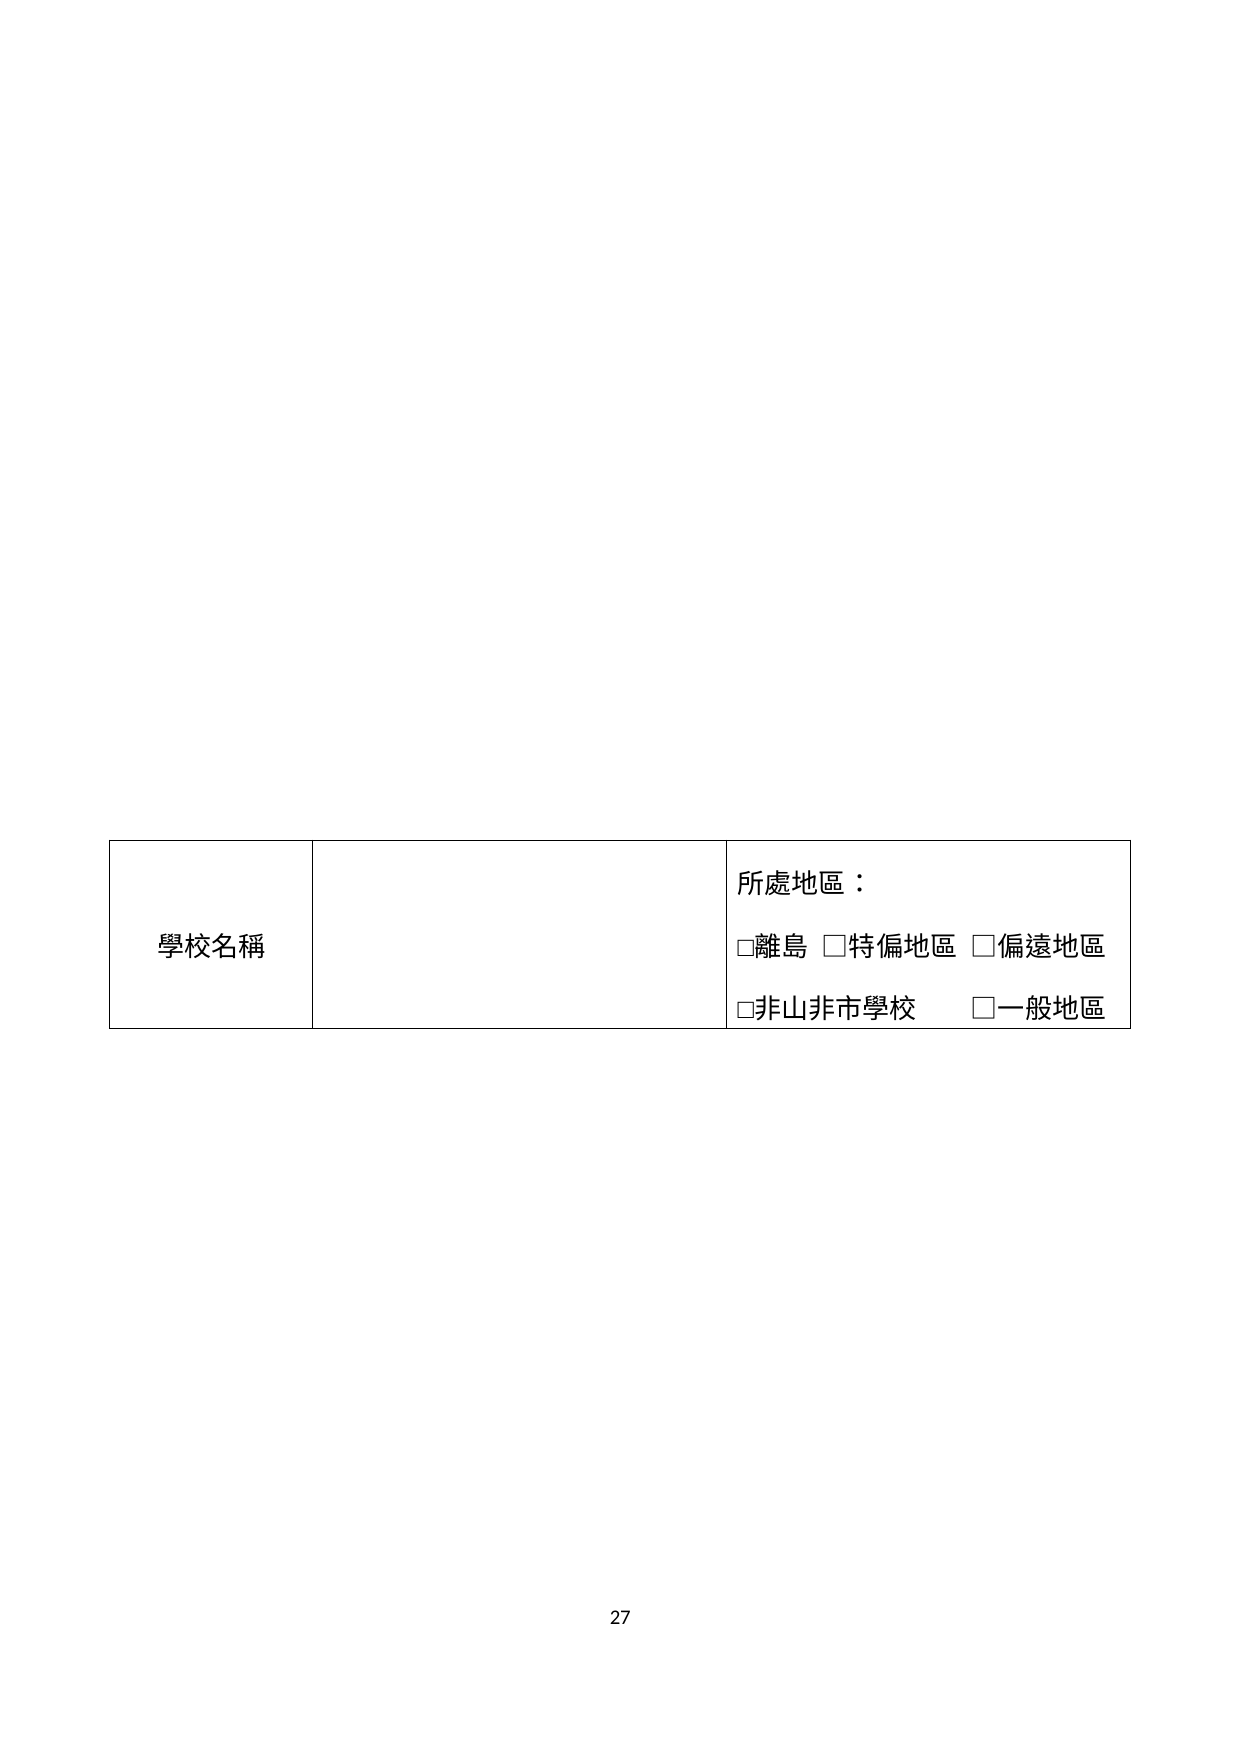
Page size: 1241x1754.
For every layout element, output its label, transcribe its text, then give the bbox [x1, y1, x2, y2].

table_cell [313, 841, 726, 1028]
table_cell 學校名稱 [110, 841, 312, 1028]
table_cell 所處地區： □離島 □特偏地區 □偏遠地區 □非山非市學校 □一般地區 [727, 841, 1130, 1028]
